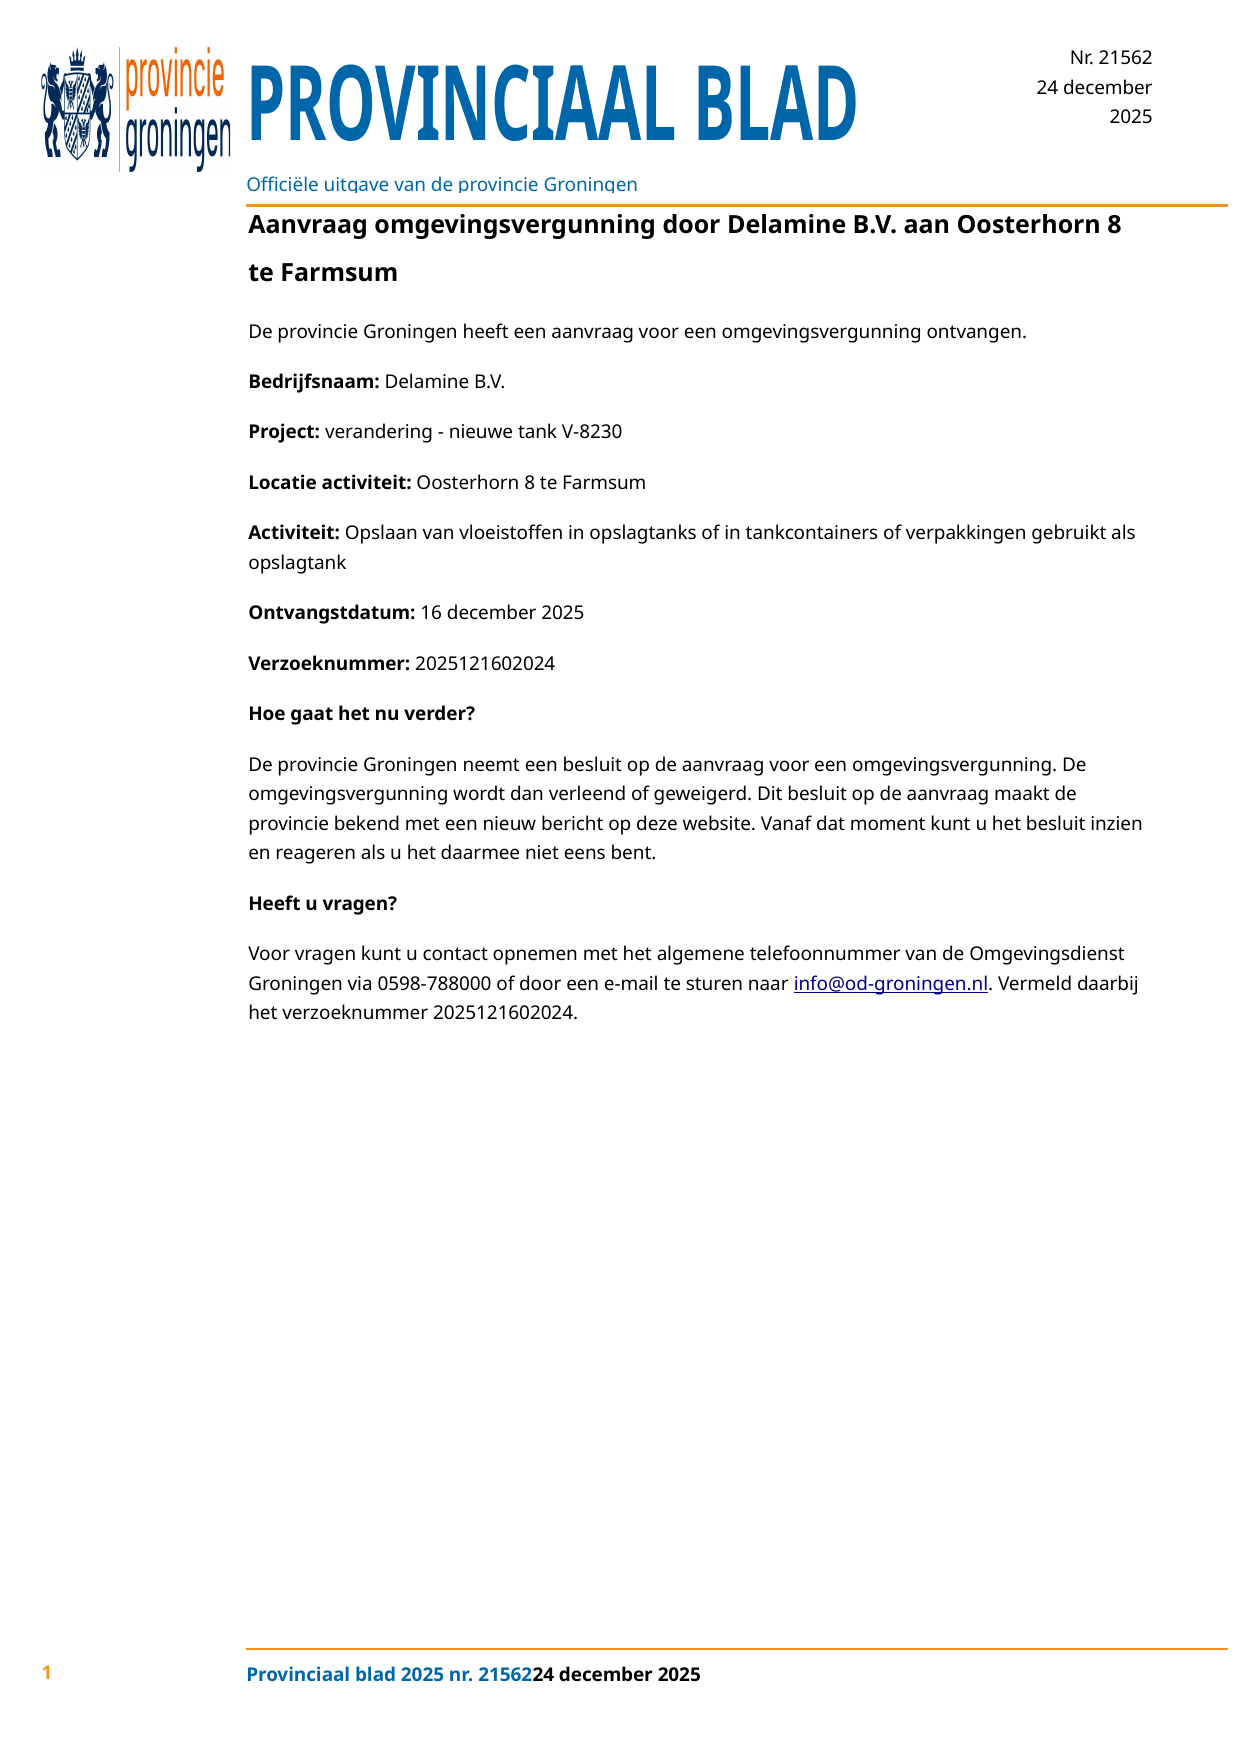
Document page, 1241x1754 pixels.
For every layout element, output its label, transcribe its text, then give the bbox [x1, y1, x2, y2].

text De provincie Groningen heeft een aanvraag voor een omgevingsvergunning ontvangen. [248, 318, 1152, 344]
picture [41, 47, 231, 172]
text Heeft u vragen? [248, 890, 1152, 916]
text Locatie activiteit: Oosterhorn 8 te Farmsum [248, 469, 1152, 495]
text Voor vragen kunt u contact opnemen met het algemene telefoonnummer van de Omgevingsdienst Groningen via 0598-788000 of door een e-mail te sturen naar info@od-groningen.nl. Vermeld daarbij het verzoeknummer 2025121602024. [248, 940, 1152, 1025]
text Verzoeknummer: 2025121602024 [248, 650, 1152, 676]
text De provincie Groningen neemt een besluit op de aanvraag voor een omgevingsvergunning. De omgevingsvergunning wordt dan verleend of geweigerd. Dit besluit op de aanvraag maakt de provincie bekend met een nieuw bericht op deze website. Vanaf dat moment kunt u het besluit inzien en reageren als u het daarmee niet eens bent. [248, 751, 1152, 865]
text Aanvraag omgevingsvergunning door Delamine B.V. aan Oosterhorn 8 te Farmsum [248, 207, 1152, 288]
text Project: verandering - nieuwe tank V-8230 [248, 419, 1152, 444]
text Bedrijfsnaam: Delamine B.V. [248, 368, 1152, 394]
text Hoe gaat het nu verder? [248, 700, 1152, 726]
text Ontvangstdatum: 16 december 2025 [248, 599, 1152, 625]
text Activiteit: Opslaan van vloeistoffen in opslagtanks of in tankcontainers of verpakkingen gebruikt als opslagtank [248, 519, 1152, 575]
